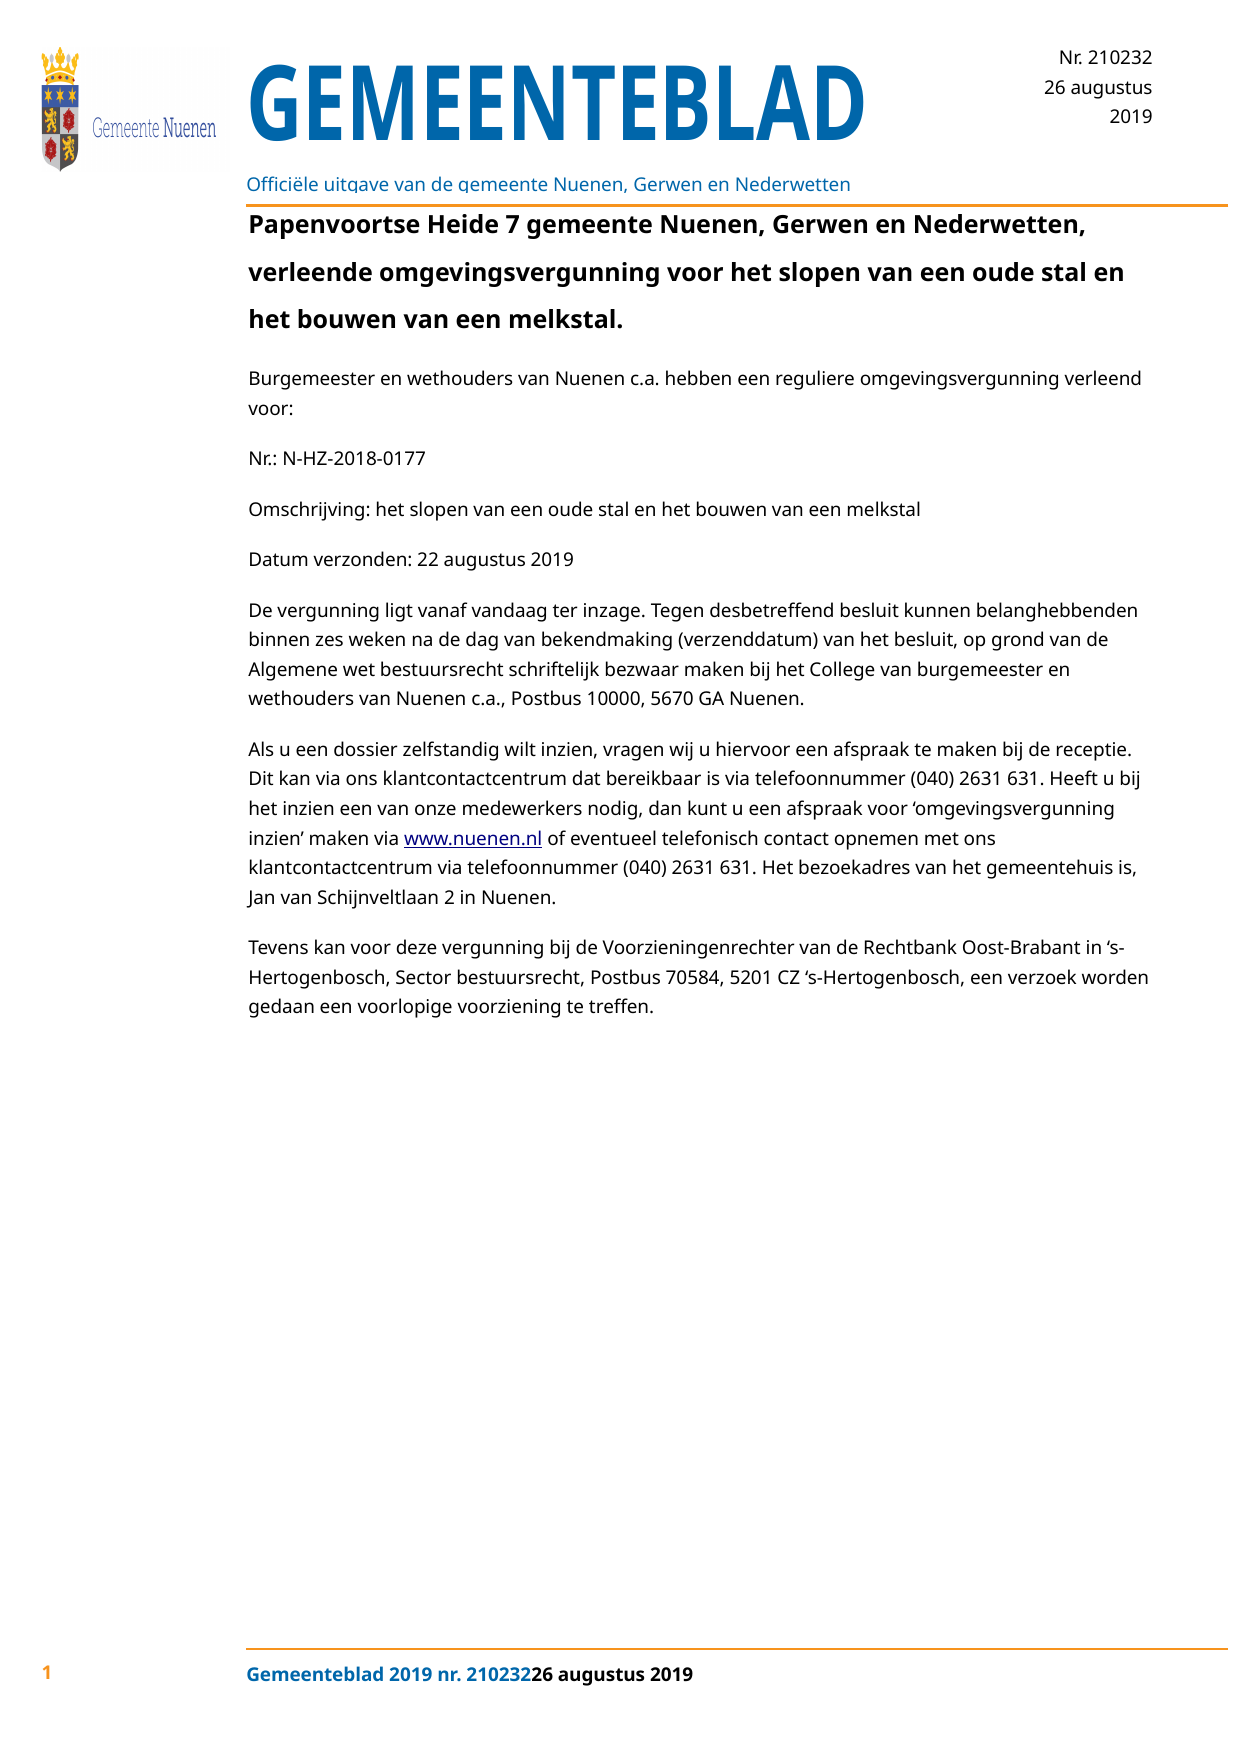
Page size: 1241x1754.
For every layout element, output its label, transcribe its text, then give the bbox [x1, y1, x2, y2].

text Omschrijving: het slopen van een oude stal en het bouwen van een melkstal [248, 496, 1152, 522]
text Tevens kan voor deze vergunning bij de Voorzieningenrechter van de Rechtbank Oost-Brabant in ‘s-Hertogenbosch, Sector bestuursrecht, Postbus 70584, 5201 CZ ‘s-Hertogenbosch, een verzoek worden gedaan een voorlopige voorziening te treffen. [248, 934, 1152, 1019]
text Als u een dossier zelfstandig wilt inzien, vragen wij u hiervoor een afspraak te maken bij de receptie. Dit kan via ons klantcontactcentrum dat bereikbaar is via telefoonnummer (040) 2631 631. Heeft u bij het inzien een van onze medewerkers nodig, dan kunt u een afspraak voor ‘omgevingsvergunning inzien’ maken via www.nuenen.nl of eventueel telefonisch contact opnemen met ons klantcontactcentrum via telefoonnummer (040) 2631 631. Het bezoekadres van het gemeentehuis is, Jan van Schijnveltlaan 2 in Nuenen. [248, 736, 1152, 909]
text Papenvoortse Heide 7 gemeente Nuenen, Gerwen en Nederwetten, verleende omgevingsvergunning voor het slopen van een oude stal en het bouwen van een melkstal. [248, 207, 1152, 336]
text Burgemeester en wethouders van Nuenen c.a. hebben een reguliere omgevingsvergunning verleend voor: [248, 366, 1152, 421]
text Datum verzonden: 22 augustus 2019 [248, 546, 1152, 572]
text De vergunning ligt vanaf vandaag ter inzage. Tegen desbetreffend besluit kunnen belanghebbenden binnen zes weken na de dag van bekendmaking (verzenddatum) van het besluit, op grond van de Algemene wet bestuursrecht schriftelijk bezwaar maken bij het College van burgemeester en wethouders van Nuenen c.a., Postbus 10000, 5670 GA Nuenen. [248, 597, 1152, 711]
text Nr.: N-HZ-2018-0177 [248, 446, 1152, 471]
picture [41, 47, 231, 172]
